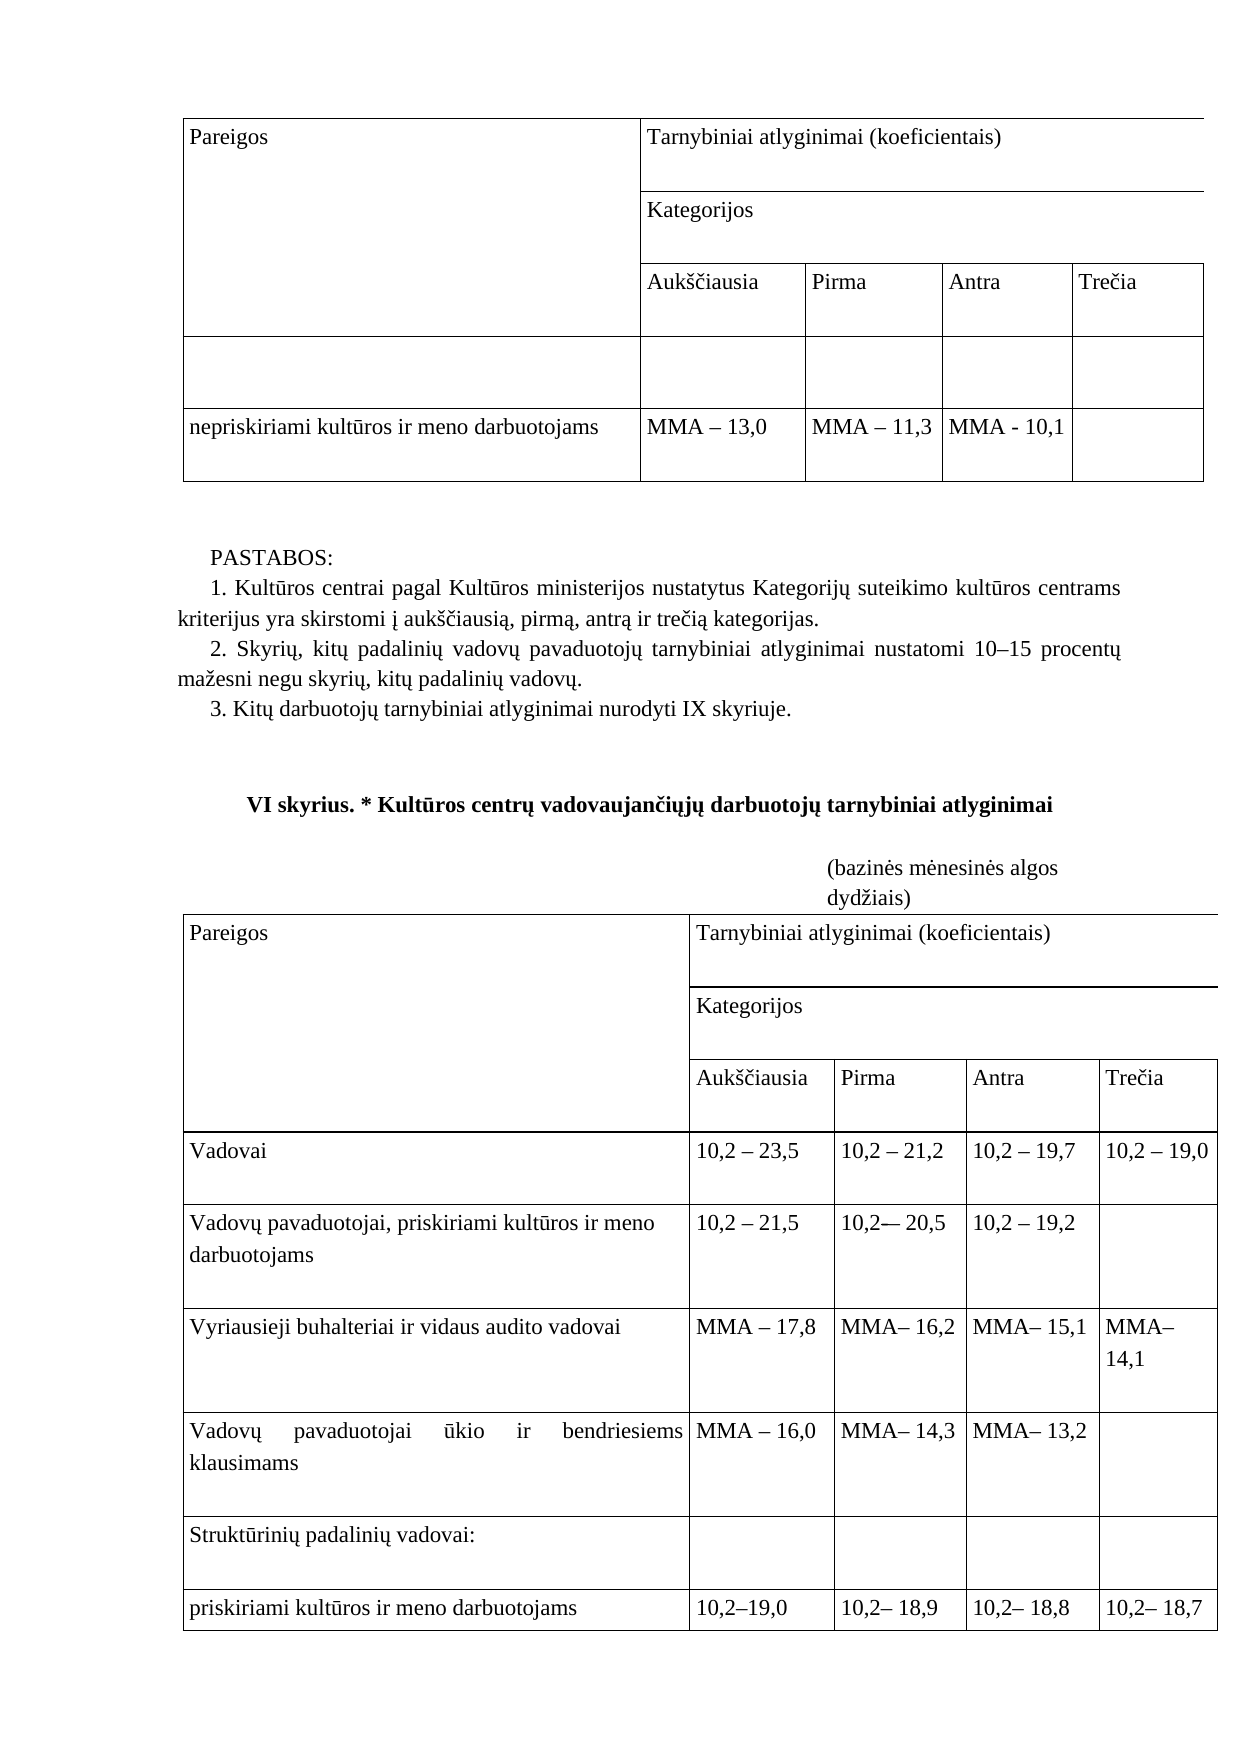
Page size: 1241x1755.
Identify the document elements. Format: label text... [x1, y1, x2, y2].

table_cell MMA – 17,8 [690, 1309, 834, 1412]
table_cell 10,2– 18,9 [835, 1590, 966, 1629]
table_cell [184, 337, 640, 408]
table_cell Vadovai [184, 1133, 689, 1204]
table_cell 10,2 – 23,5 [690, 1133, 834, 1204]
table_cell [1073, 409, 1203, 481]
table_cell Antra [943, 264, 1072, 336]
table_cell [1073, 337, 1203, 408]
text 3. Kitų darbuotojų tarnybiniai atlyginimai nurodyti IX skyriuje. [177, 695, 1122, 722]
text PASTABOS: [177, 544, 1122, 571]
table_cell [641, 337, 805, 408]
text (bazinės mėnesinės algos dydžiais) [827, 853, 1122, 910]
table_cell Antra [967, 1060, 1099, 1131]
table_cell [1100, 1517, 1217, 1589]
table_cell priskiriami kultūros ir meno darbuotojams [184, 1590, 689, 1629]
table_cell MMA– 15,1 [967, 1309, 1099, 1412]
table_cell MMA– 13,2 [967, 1413, 1099, 1516]
table_cell 10,2 – 21,2 [835, 1133, 966, 1204]
table_header Pareigos [184, 915, 689, 1131]
table_cell Struktūrinių padalinių vadovai: [184, 1517, 689, 1589]
table_cell 10,2 – 21,5 [690, 1205, 834, 1308]
table_cell MMA - 10,1 [943, 409, 1072, 481]
table_cell nepriskiriami kultūros ir meno darbuotojams [184, 409, 640, 481]
table_header Tarnybiniai atlyginimai (koeficientais) [641, 119, 1203, 191]
table_cell 10,2 – 19,0 [1100, 1133, 1217, 1204]
table_cell [1100, 1205, 1217, 1308]
table_cell Pirma [806, 264, 942, 336]
table_cell Trečia [1100, 1060, 1217, 1131]
table_cell 10,2-– 20,5 [835, 1205, 966, 1308]
table_cell MMA – 11,3 [806, 409, 942, 481]
table_cell MMA– 16,2 [835, 1309, 966, 1412]
table_cell Kategorijos [641, 192, 1203, 263]
table_cell Pirma [835, 1060, 966, 1131]
table_cell [806, 337, 942, 408]
text 1. Kultūros centrai pagal Kultūros ministerijos nustatytus Kategorijų suteikimo kultūros centrams kriterijus yra skirstomi į aukščiausią, pirmą, antrą ir trečią kategorijas. [177, 574, 1122, 631]
table_cell 10,2– 18,7 [1100, 1590, 1217, 1629]
table_cell MMA– 14,1 [1100, 1309, 1217, 1412]
table_cell Vadovų pavaduotojai, priskiriami kultūros ir meno darbuotojams [184, 1205, 689, 1308]
table_cell [967, 1517, 1099, 1589]
table_cell 10,2 – 19,2 [967, 1205, 1099, 1308]
table_cell 10,2 – 19,7 [967, 1133, 1099, 1204]
table_cell MMA– 14,3 [835, 1413, 966, 1516]
table_cell Kategorijos [690, 988, 1217, 1059]
table_cell 10,2– 18,8 [967, 1590, 1099, 1629]
table_cell [943, 337, 1072, 408]
table_cell MMA – 13,0 [641, 409, 805, 481]
text 2. Skyrių, kitų padalinių vadovų pavaduotojų tarnybiniai atlyginimai nustatomi 10–15 procentų mažesni negu skyrių, kitų padalinių vadovų. [177, 635, 1122, 691]
table_cell Aukščiausia [690, 1060, 834, 1131]
table_cell Trečia [1073, 264, 1203, 336]
table_cell Vyriausieji buhalteriai ir vidaus audito vadovai [184, 1309, 689, 1412]
table_cell Vadovų pavaduotojai ūkio ir bendriesiems klausimams [184, 1413, 689, 1516]
table_cell 10,2–19,0 [690, 1590, 834, 1629]
text VI skyrius. * Kultūros centrų vadovaujančiųjų darbuotojų tarnybiniai atlyginimai [177, 791, 1122, 817]
table_cell [690, 1517, 834, 1589]
table_cell [835, 1517, 966, 1589]
table_cell MMA – 16,0 [690, 1413, 834, 1516]
table_cell Aukščiausia [641, 264, 805, 336]
table_header Tarnybiniai atlyginimai (koeficientais) [690, 915, 1217, 986]
table_header Pareigos [184, 119, 640, 336]
table_cell [1100, 1413, 1217, 1516]
